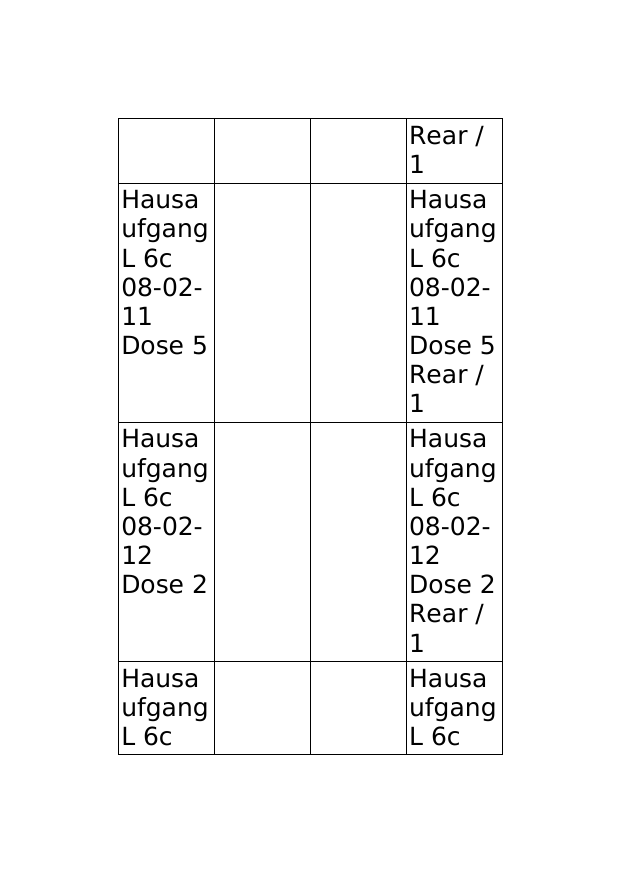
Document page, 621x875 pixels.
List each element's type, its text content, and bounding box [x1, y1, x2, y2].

table_cell [311, 423, 406, 661]
table_cell Hausaufgang L 6c 08-02-11 Dose 5 Rear / 1 [407, 184, 502, 422]
table_cell Hausaufgang L 6c [119, 662, 214, 754]
table_cell [215, 423, 310, 661]
table_cell Hausaufgang L 6c 08-02-11 Dose 5 [119, 184, 214, 422]
table_cell [311, 119, 406, 182]
table_cell [119, 119, 214, 182]
table_cell [215, 662, 310, 754]
table_cell Hausaufgang L 6c 08-02-12 Dose 2 [119, 423, 214, 661]
table_cell Hausaufgang L 6c 08-02-12 Dose 2 Rear / 1 [407, 423, 502, 661]
table_cell [311, 662, 406, 754]
table_cell Rear / 1 [407, 119, 502, 182]
table_cell [311, 184, 406, 422]
table_cell Hausaufgang L 6c [407, 662, 502, 754]
table_cell [215, 119, 310, 182]
table_cell [215, 184, 310, 422]
